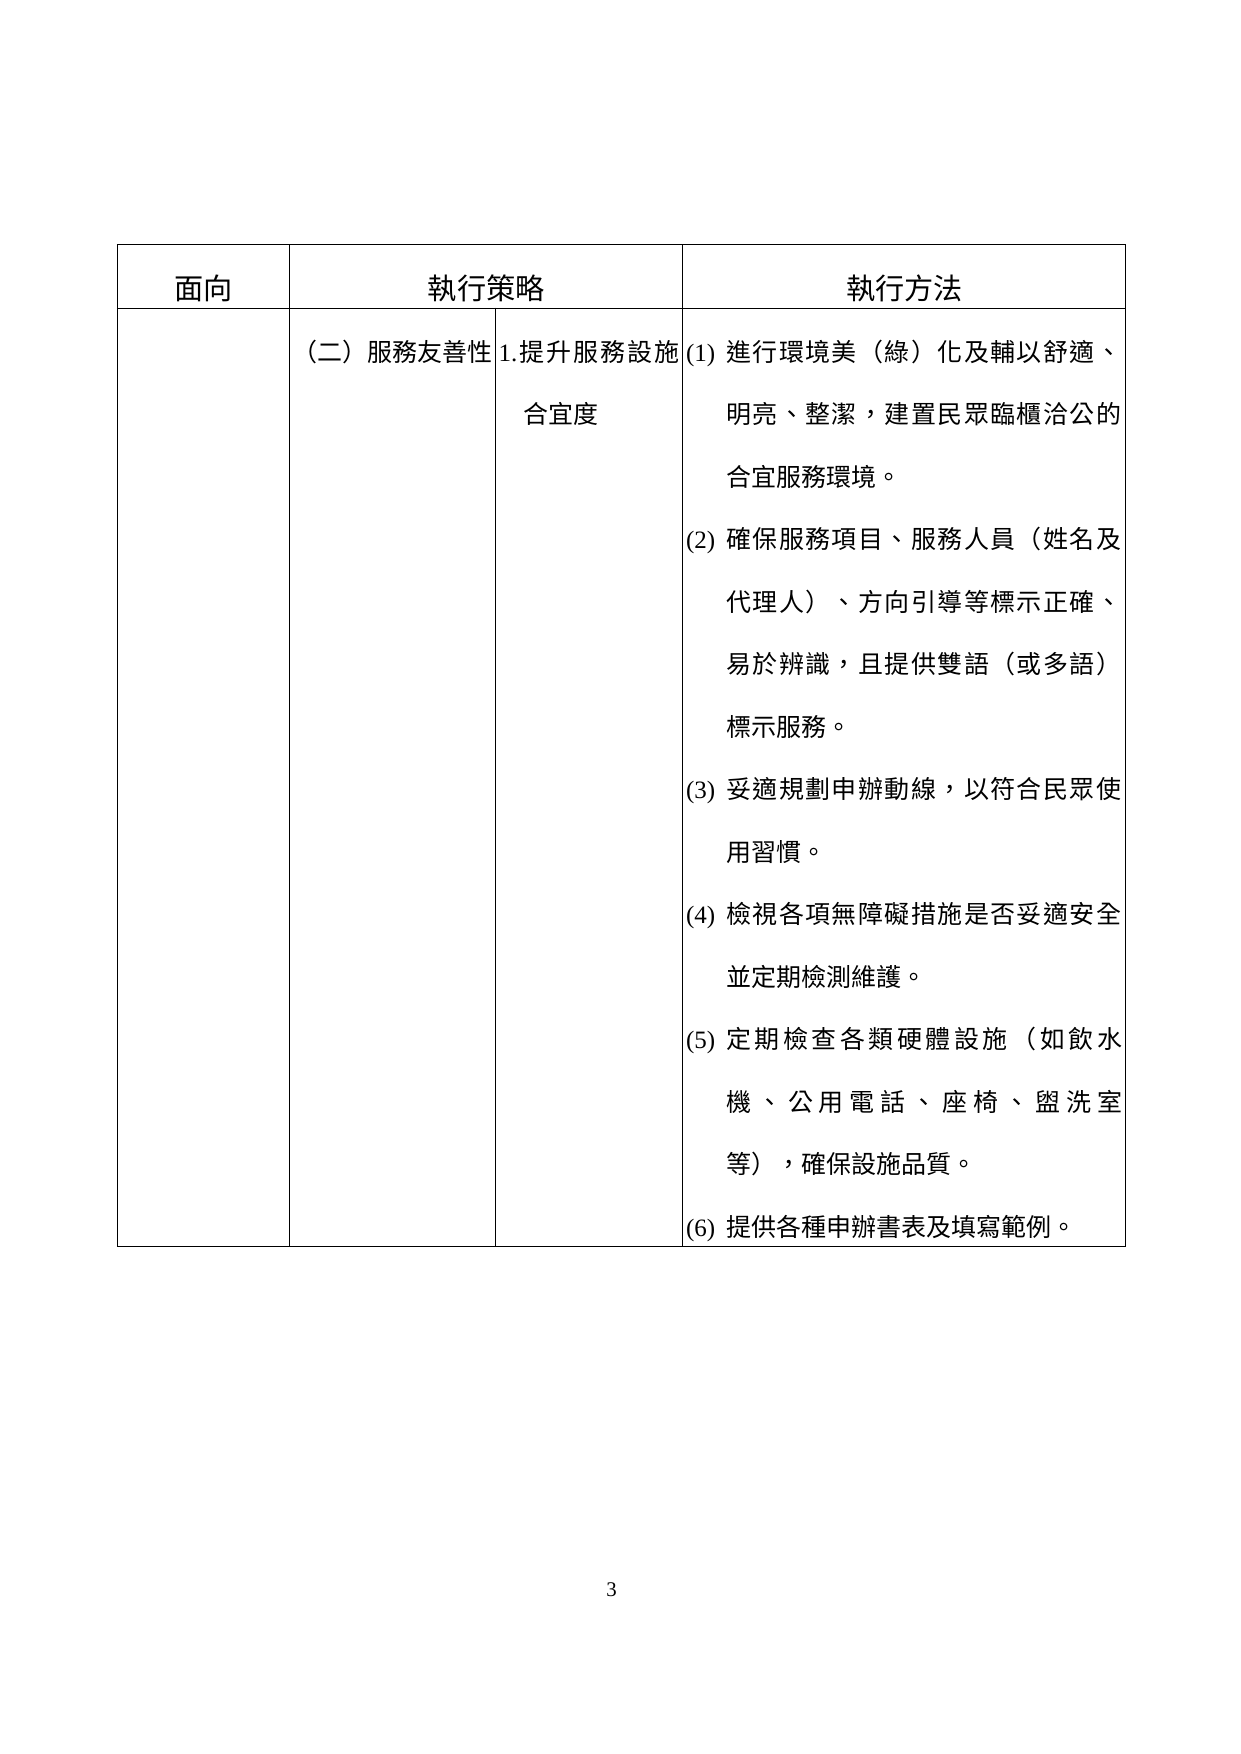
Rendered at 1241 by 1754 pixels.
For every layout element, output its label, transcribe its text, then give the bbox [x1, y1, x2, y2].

table_cell 進行環境美（綠）化及輔以舒適、明亮、整潔，建置民眾臨櫃洽公的合宜服務環境。 確保服務項目、服務人員（姓名及代理人）、方向引導等標示正確、易於辨識，且提供雙語（或多語）標示服務。 妥適規劃申辦動線，以符合民眾使用習慣。 檢視各項無障礙措施是否妥適安全 並定期檢測維護。 定期檢查各類硬體設施（如飲水 機、公用電話、座椅、盥洗室等），確保設施品質。 提供各種申辦書表及填寫範例。 [683, 309, 1125, 1246]
table_header 執行方法 [683, 245, 1125, 308]
table_cell 1.提升服務設施合宜度 [496, 309, 682, 1246]
table_cell （二）服務友善性 [290, 309, 495, 1246]
table_header 面向 [118, 245, 289, 308]
table_header 執行策略 [290, 245, 682, 308]
table_cell [118, 309, 289, 1246]
